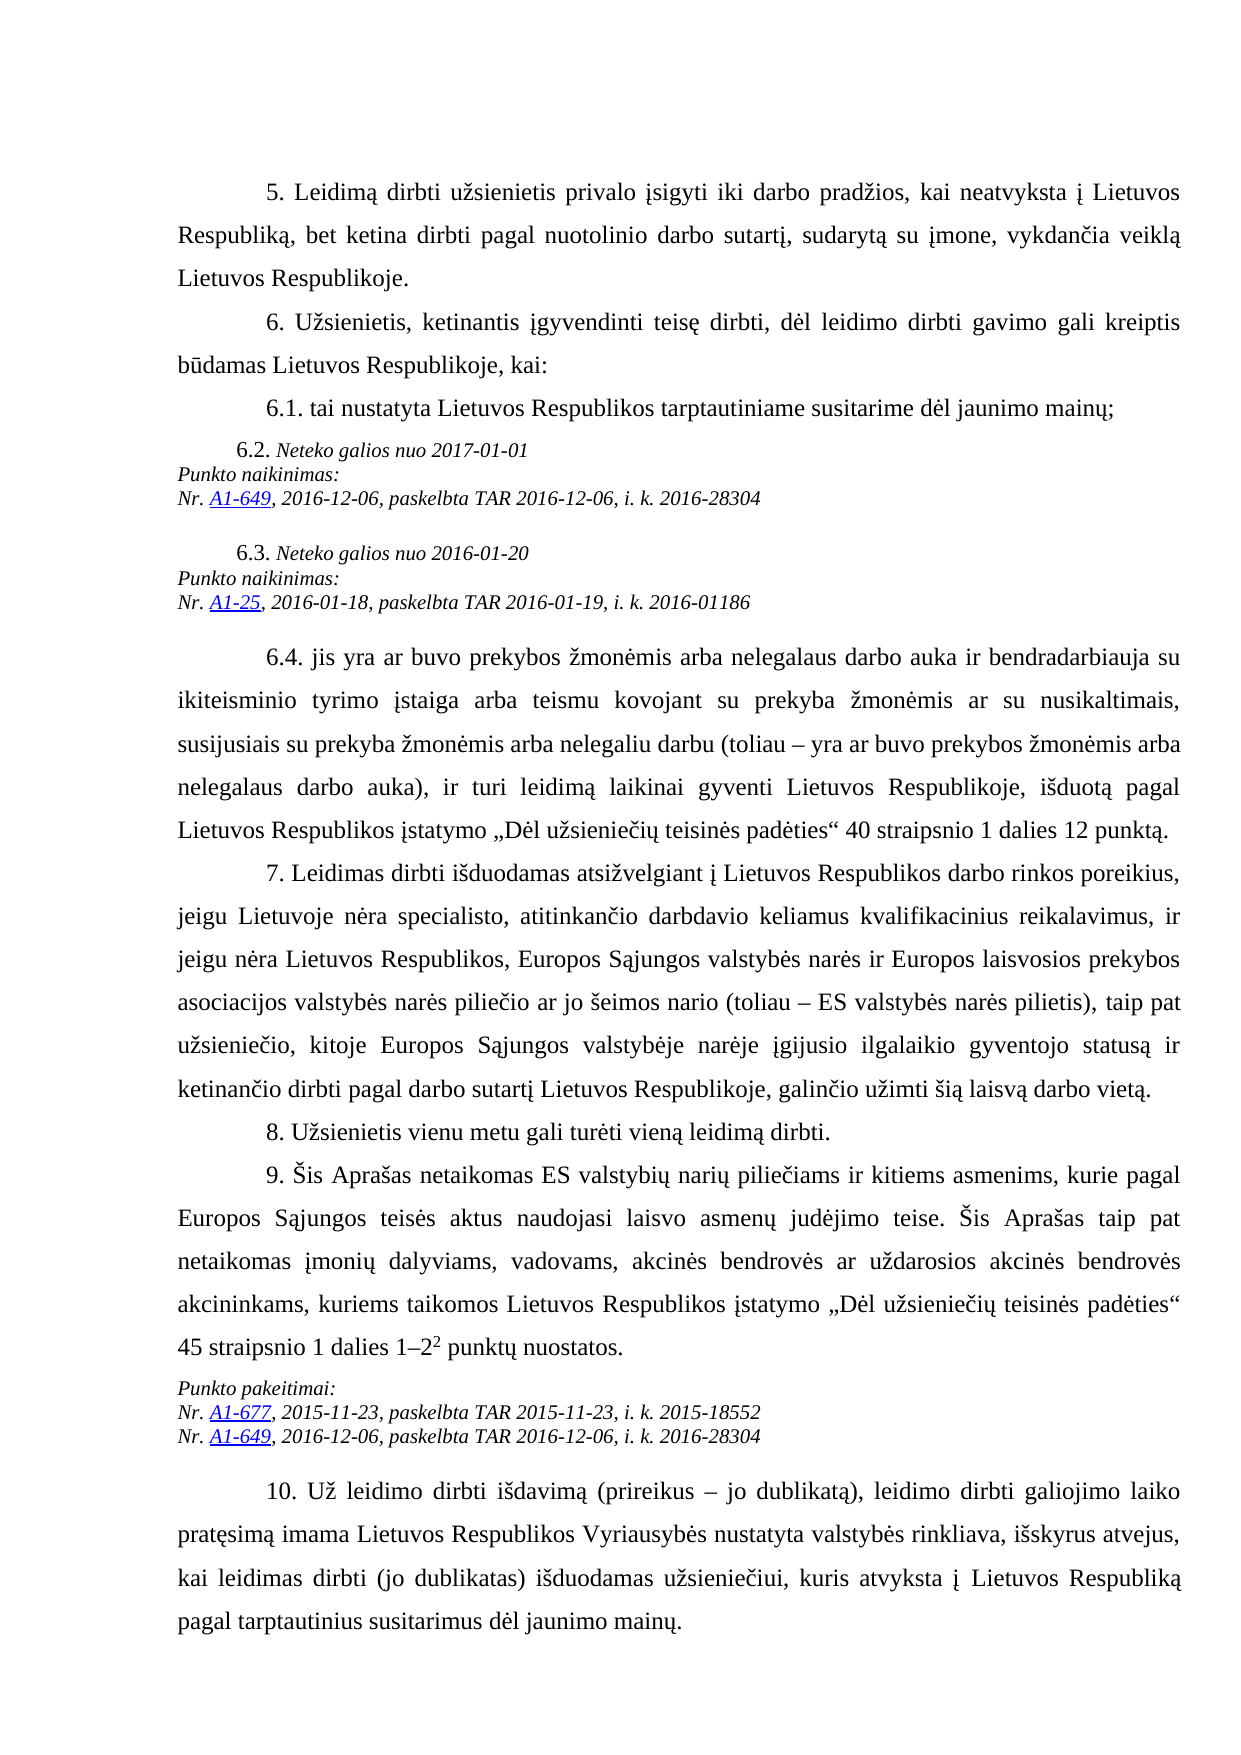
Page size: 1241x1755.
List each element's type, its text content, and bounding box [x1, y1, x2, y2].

text Nr. A1-649, 2016-12-06, paskelbta TAR 2016-12-06, i. k. 2016-28304 [177, 1424, 1181, 1448]
text Nr. A1-25, 2016-01-18, paskelbta TAR 2016-01-19, i. k. 2016-01186 [177, 589, 1181, 614]
text 6.1. tai nustatyta Lietuvos Respublikos tarptautiniame susitarime dėl jaunimo mainų; [177, 393, 1181, 422]
text 9. Šis Aprašas netaikomas ES valstybių narių piliečiams ir kitiems asmenims, kurie pagal Europos Sąjungos teisės aktus naudojasi laisvo asmenų judėjimo teise. Šis Aprašas taip pat netaikomas įmonių dalyviams, vadovams, akcinės bendrovės ar uždarosios akcinės bendrovės akcininkams, kuriems taikomos Lietuvos Respublikos įstatymo „Dėl užsieniečių teisinės padėties“ 45 straipsnio 1 dalies 1–22 punktų nuostatos. [177, 1160, 1181, 1361]
text Punkto pakeitimai: [177, 1376, 1181, 1399]
text 6.3. Neteko galios nuo 2016-01-20 [177, 539, 1181, 566]
text 10. Už leidimo dirbti išdavimą (prireikus – jo dublikatą), leidimo dirbti galiojimo laiko pratęsimą imama Lietuvos Respublikos Vyriausybės nustatyta valstybės rinkliava, išskyrus atvejus, kai leidimas dirbti (jo dublikatas) išduodamas užsieniečiui, kuris atvyksta į Lietuvos Respubliką pagal tarptautinius susitarimus dėl jaunimo mainų. [177, 1476, 1181, 1634]
text Punkto naikinimas: [177, 462, 1181, 486]
text 6.4. jis yra ar buvo prekybos žmonėmis arba nelegalaus darbo auka ir bendradarbiauja su ikiteisminio tyrimo įstaiga arba teismu kovojant su prekyba žmonėmis ar su nusikaltimais, susijusiais su prekyba žmonėmis arba nelegaliu darbu (toliau – yra ar buvo prekybos žmonėmis arba nelegalaus darbo auka), ir turi leidimą laikinai gyventi Lietuvos Respublikoje, išduotą pagal Lietuvos Respublikos įstatymo „Dėl užsieniečių teisinės padėties“ 40 straipsnio 1 dalies 12 punktą. [177, 642, 1181, 844]
text 6.2. Neteko galios nuo 2017-01-01 [177, 436, 1181, 462]
text 8. Užsienietis vienu metu gali turėti vieną leidimą dirbti. [177, 1117, 1181, 1146]
text 7. Leidimas dirbti išduodamas atsižvelgiant į Lietuvos Respublikos darbo rinkos poreikius, jeigu Lietuvoje nėra specialisto, atitinkančio darbdavio keliamus kvalifikacinius reikalavimus, ir jeigu nėra Lietuvos Respublikos, Europos Sąjungos valstybės narės ir Europos laisvosios prekybos asociacijos valstybės narės piliečio ar jo šeimos nario (toliau – ES valstybės narės pilietis), taip pat užsieniečio, kitoje Europos Sąjungos valstybėje narėje įgijusio ilgalaikio gyventojo statusą ir ketinančio dirbti pagal darbo sutartį Lietuvos Respublikoje, galinčio užimti šią laisvą darbo vietą. [177, 858, 1181, 1102]
text Nr. A1-677, 2015-11-23, paskelbta TAR 2015-11-23, i. k. 2015-18552 [177, 1399, 1181, 1424]
text 6. Užsienietis, ketinantis įgyvendinti teisę dirbti, dėl leidimo dirbti gavimo gali kreiptis būdamas Lietuvos Respublikoje, kai: [177, 307, 1181, 378]
text 5. Leidimą dirbti užsienietis privalo įsigyti iki darbo pradžios, kai neatvyksta į Lietuvos Respubliką, bet ketina dirbti pagal nuotolinio darbo sutartį, sudarytą su įmone, vykdančia veiklą Lietuvos Respublikoje. [177, 177, 1181, 292]
text Punkto naikinimas: [177, 566, 1181, 589]
text Nr. A1-649, 2016-12-06, paskelbta TAR 2016-12-06, i. k. 2016-28304 [177, 486, 1181, 510]
